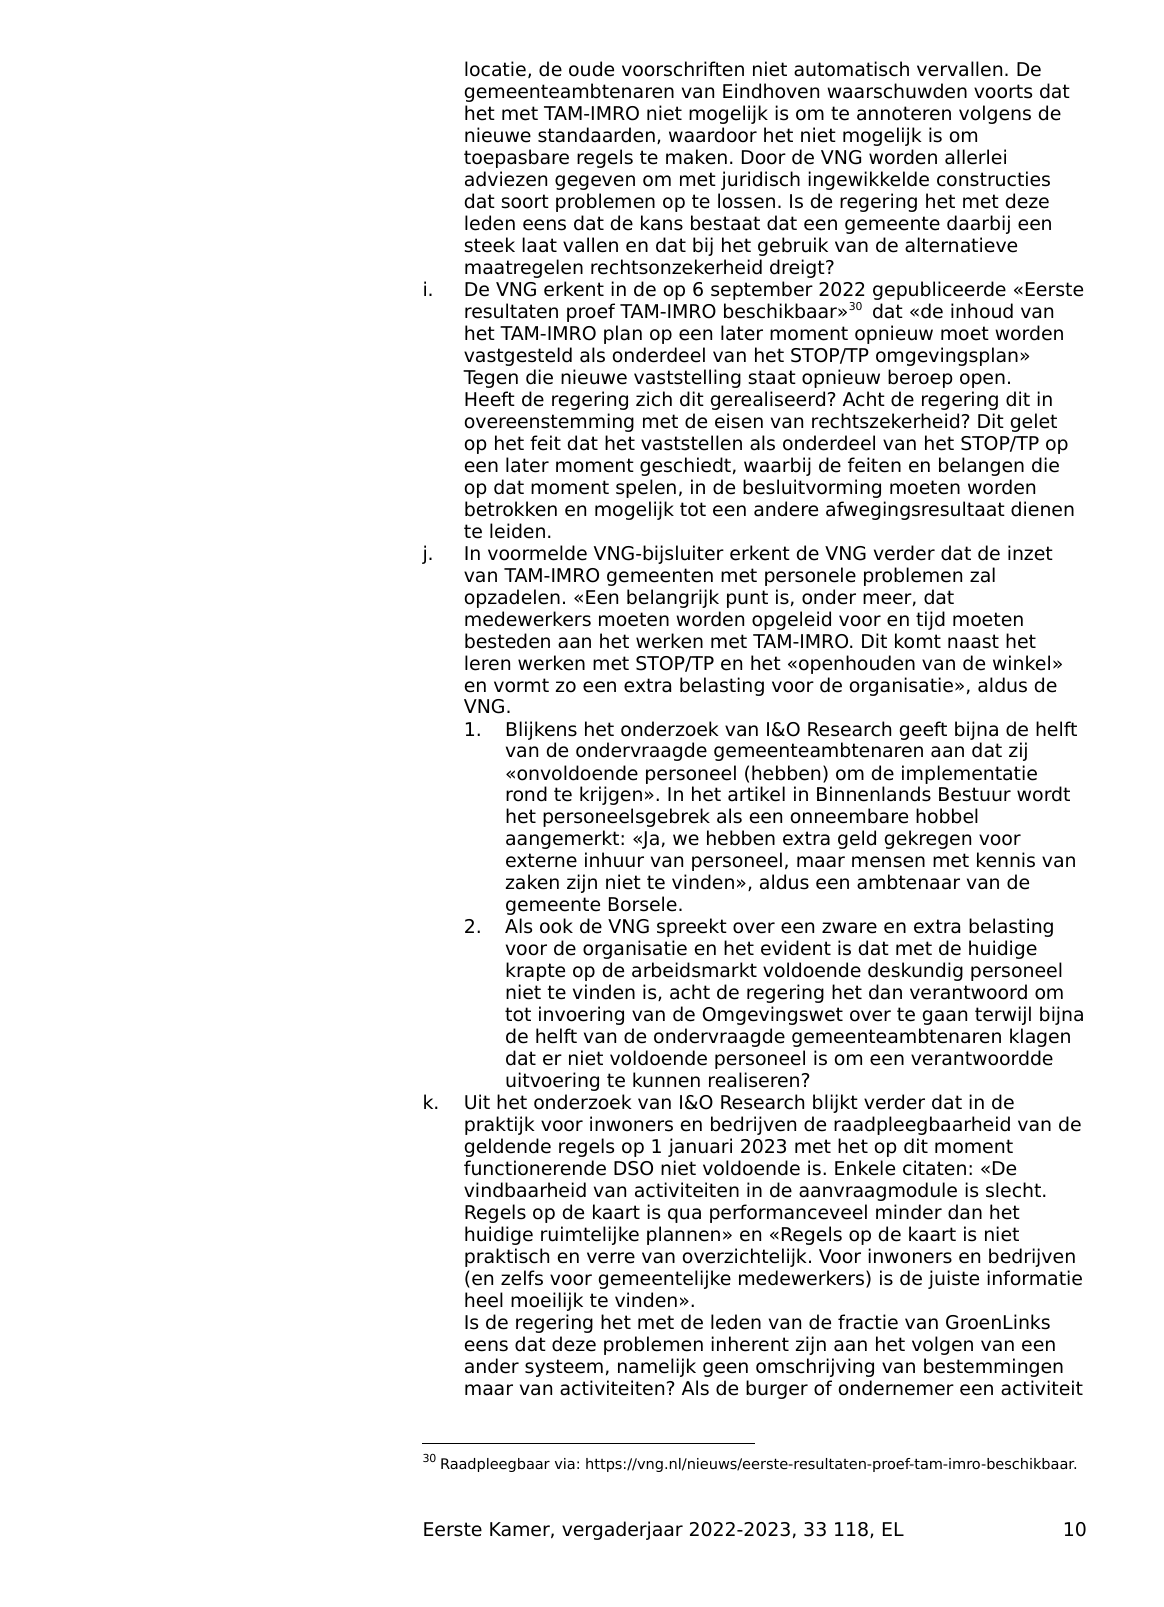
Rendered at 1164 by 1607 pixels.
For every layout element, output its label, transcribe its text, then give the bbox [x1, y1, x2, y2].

text Heeft de regering zich dit gerealiseerd? Acht de regering dit in overeenstemming met de eisen van rechtszekerheid? Dit gelet op het feit dat het vaststellen als onderdeel van het STOP/TP op een later moment geschiedt, waarbij de feiten en belangen die op dat moment spelen, in de besluitvorming moeten worden betrokken en mogelijk tot een andere afwegingsresultaat dienen te leiden. [464, 389, 1087, 543]
text Is de regering het met de leden van de fractie van GroenLinks eens dat deze problemen inherent zijn aan het volgen van een ander systeem, namelijk geen omschrijving van bestemmingen maar van activiteiten? Als de burger of ondernemer een activiteit [464, 1312, 1087, 1400]
text j. In voormelde VNG-bijsluiter erkent de VNG verder dat de inzet van TAM-IMRO gemeenten met personele problemen zal opzadelen. «Een belangrijk punt is, onder meer, dat medewerkers moeten worden opgeleid voor en tijd moeten besteden aan het werken met TAM-IMRO. Dit komt naast het leren werken met STOP/TP en het «openhouden van de winkel» en vormt zo een extra belasting voor de organisatie», aldus de VNG. [422, 543, 1087, 718]
text locatie, de oude voorschriften niet automatisch vervallen. De gemeenteambtenaren van Eindhoven waarschuwden voorts dat het met TAM-IMRO niet mogelijk is om te annoteren volgens de nieuwe standaarden, waardoor het niet mogelijk is om toepasbare regels te maken. Door de VNG worden allerlei adviezen gegeven om met juridisch ingewikkelde constructies dat soort problemen op te lossen. Is de regering het met deze leden eens dat de kans bestaat dat een gemeente daarbij een steek laat vallen en dat bij het gebruik van de alternatieve maatregelen rechtsonzekerheid dreigt? [422, 59, 1087, 279]
text i. De VNG erkent in de op 6 september 2022 gepubliceerde «Eerste resultaten proef TAM-IMRO beschikbaar» dat «de inhoud van het TAM-IMRO plan op een later moment opnieuw moet worden vastgesteld als onderdeel van het STOP/TP omgevingsplan» [422, 279, 1087, 367]
text 1. Blijkens het onderzoek van I&O Research geeft bijna de helft van de ondervraagde gemeenteambtenaren aan dat zij «onvoldoende personeel (hebben) om de implementatie rond te krijgen». In het artikel in Binnenlands Bestuur wordt het personeelsgebrek als een onneembare hobbel aangemerkt: «Ja, we hebben extra geld gekregen voor externe inhuur van personeel, maar mensen met kennis van zaken zijn niet te vinden», aldus een ambtenaar van de gemeente Borsele. [464, 718, 1087, 916]
text k. Uit het onderzoek van I&O Research blijkt verder dat in de praktijk voor inwoners en bedrijven de raadpleegbaarheid van de geldende regels op 1 januari 2023 met het op dit moment functionerende DSO niet voldoende is. Enkele citaten: «De vindbaarheid van activiteiten in de aanvraagmodule is slecht. Regels op de kaart is qua performanceveel minder dan het huidige ruimtelijke plannen» en «Regels op de kaart is niet praktisch en verre van overzichtelijk. Voor inwoners en bedrijven (en zelfs voor gemeentelijke medewerkers) is de juiste informatie heel moeilijk te vinden». [422, 1092, 1087, 1312]
text Raadpleegbaar via: https://vng.nl/nieuws/eerste-resultaten-proef-tam-imro-beschikbaar. [422, 1452, 1087, 1474]
text Tegen die nieuwe vaststelling staat opnieuw beroep open. [464, 367, 1087, 389]
text 2. Als ook de VNG spreekt over een zware en extra belasting voor de organisatie en het evident is dat met de huidige krapte op de arbeidsmarkt voldoende deskundig personeel niet te vinden is, acht de regering het dan verantwoord om tot invoering van de Omgevingswet over te gaan terwijl bijna de helft van de ondervraagde gemeenteambtenaren klagen dat er niet voldoende personeel is om een verantwoordde uitvoering te kunnen realiseren? [464, 916, 1087, 1092]
